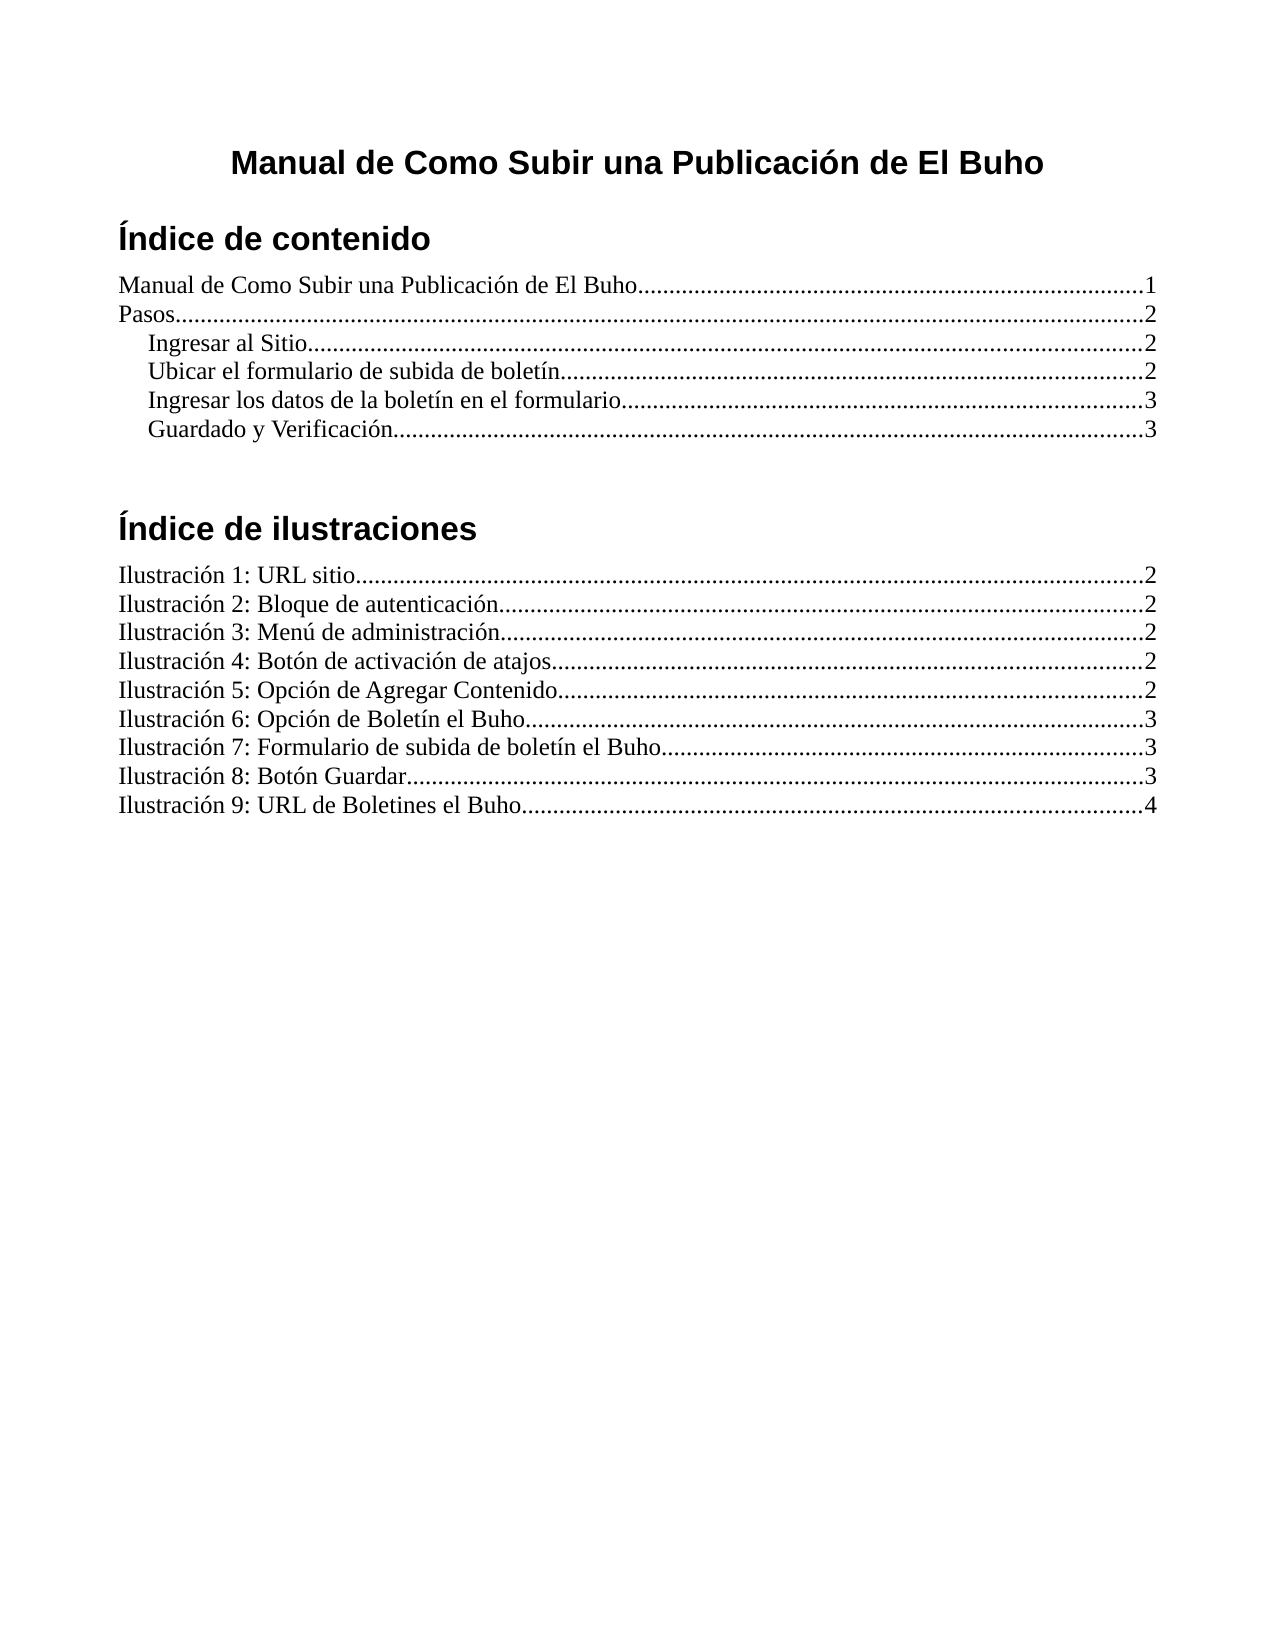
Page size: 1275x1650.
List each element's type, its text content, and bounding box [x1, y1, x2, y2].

text Manual de Como Subir una Publicación de El Buho 1 [118, 270, 1157, 299]
text Ingresar al Sitio 2 [148, 328, 1157, 356]
text Ilustración 5: Opción de Agregar Contenido 2 [118, 675, 1157, 704]
text Ilustración 8: Botón Guardar 3 [118, 761, 1157, 790]
subtitle Índice de ilustraciones [118, 509, 1157, 547]
text Ilustración 2: Bloque de autenticación 2 [118, 589, 1157, 617]
subtitle Manual de Como Subir una Publicación de El Buho [118, 143, 1157, 182]
text Ilustración 4: Botón de activación de atajos 2 [118, 646, 1157, 675]
text Ilustración 7: Formulario de subida de boletín el Buho 3 [118, 732, 1157, 761]
text Ilustración 3: Menú de administración 2 [118, 617, 1157, 646]
text Ilustración 9: URL de Boletines el Buho 4 [118, 790, 1157, 819]
text Ilustración 6: Opción de Boletín el Buho 3 [118, 704, 1157, 732]
text Pasos 2 [118, 299, 1157, 328]
subtitle Índice de contenido [118, 219, 1157, 258]
text Guardado y Verificación 3 [148, 414, 1157, 443]
text Ilustración 1: URL sitio 2 [118, 560, 1157, 589]
text Ingresar los datos de la boletín en el formulario 3 [148, 385, 1157, 414]
text Ubicar el formulario de subida de boletín 2 [148, 356, 1157, 385]
